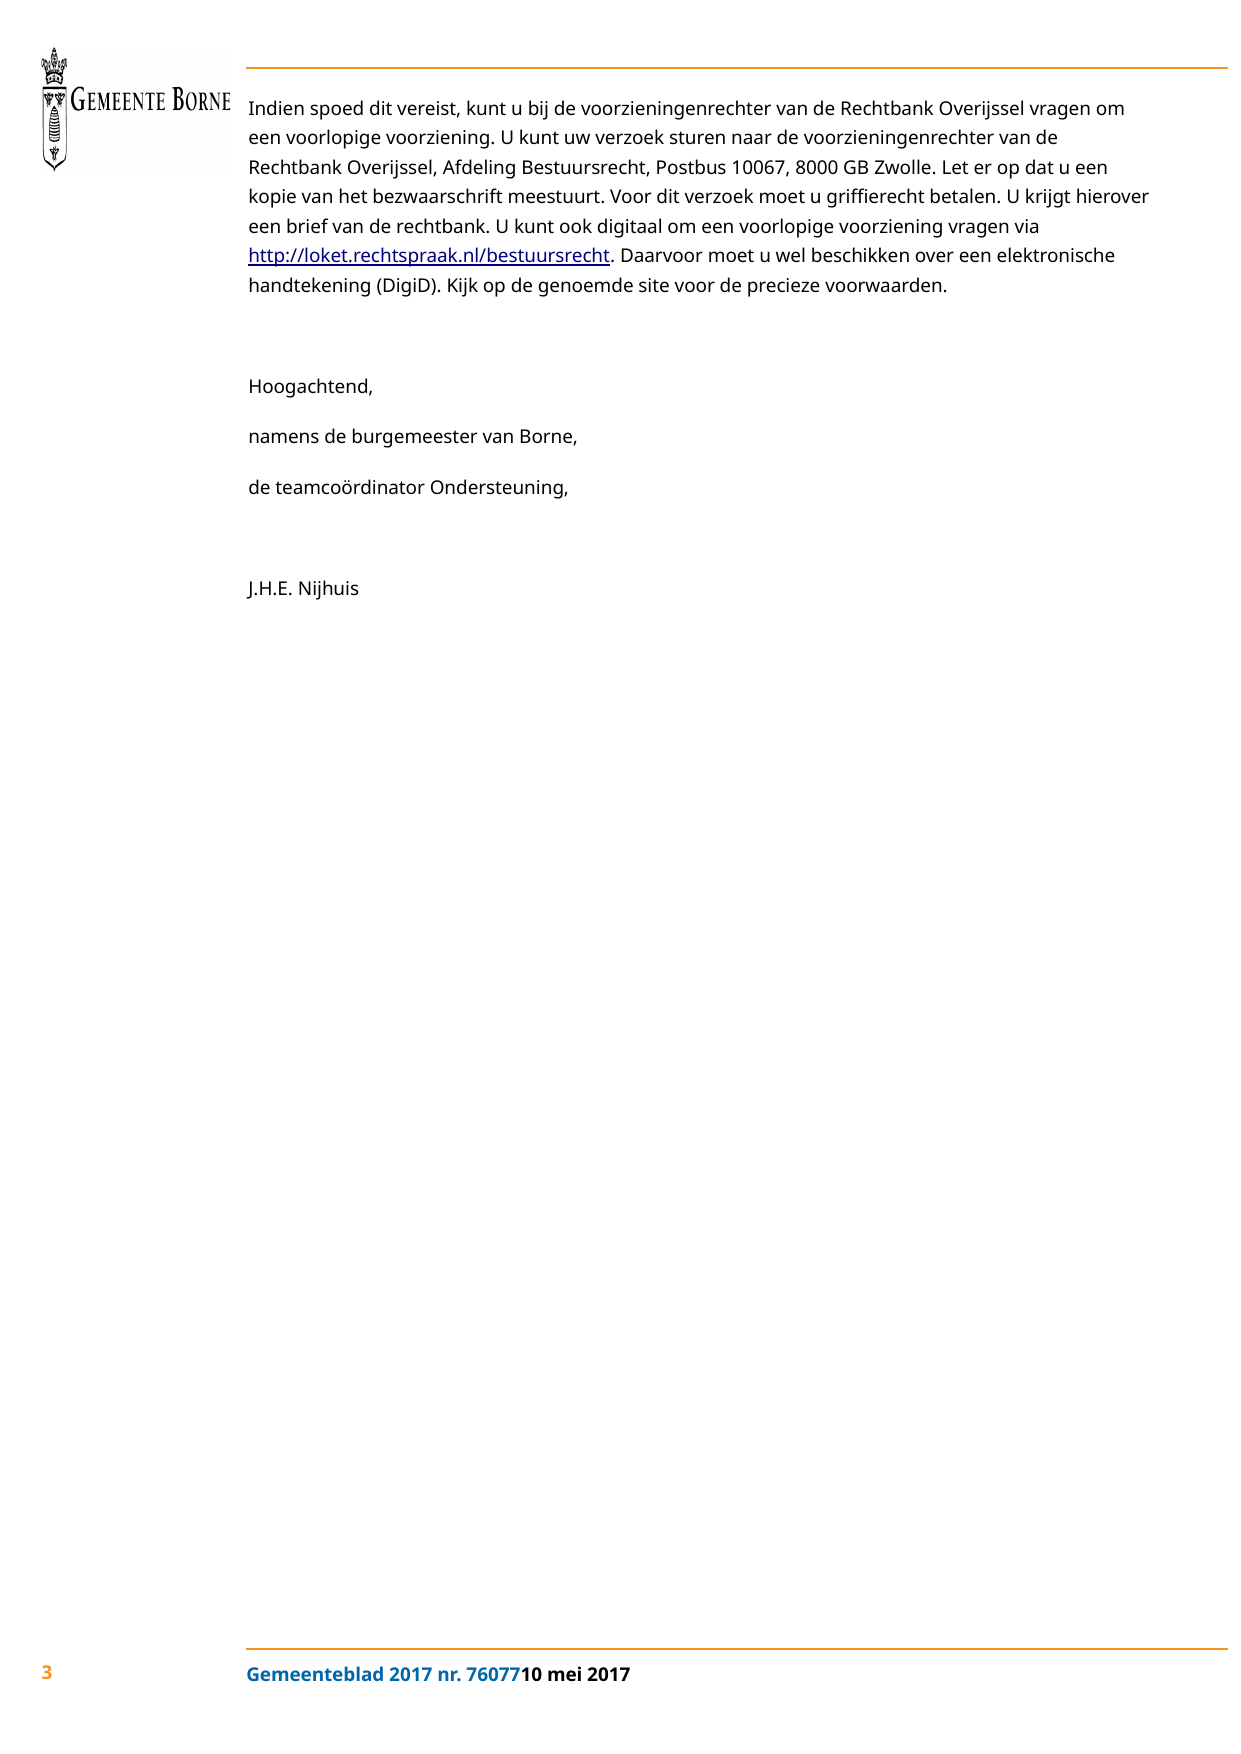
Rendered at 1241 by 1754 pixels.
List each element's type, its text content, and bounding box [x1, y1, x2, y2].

text Hoogachtend, [248, 373, 1152, 399]
text Indien spoed dit vereist, kunt u bij de voorzieningenrechter van de Rechtbank Overijssel vragen om een voorlopige voorziening. U kunt uw verzoek sturen naar de voorzieningenrechter van de Rechtbank Overijssel, Afdeling Bestuursrecht, Postbus 10067, 8000 GB Zwolle. Let er op dat u een kopie van het bezwaarschrift meestuurt. Voor dit verzoek moet u griffierecht betalen. U krijgt hierover een brief van de rechtbank. U kunt ook digitaal om een voorlopige voorziening vragen via http://loket.rechtspraak.nl/bestuursrecht. Daarvoor moet u wel beschikken over een elektronische handtekening (DigiD). Kijk op de genoemde site voor de precieze voorwaarden. [248, 95, 1152, 298]
text namens de burgemeester van Borne, [248, 423, 1152, 449]
text de teamcoördinator Ondersteuning, [248, 474, 1152, 500]
picture [41, 47, 231, 172]
text J.H.E. Nijhuis [248, 575, 1152, 601]
